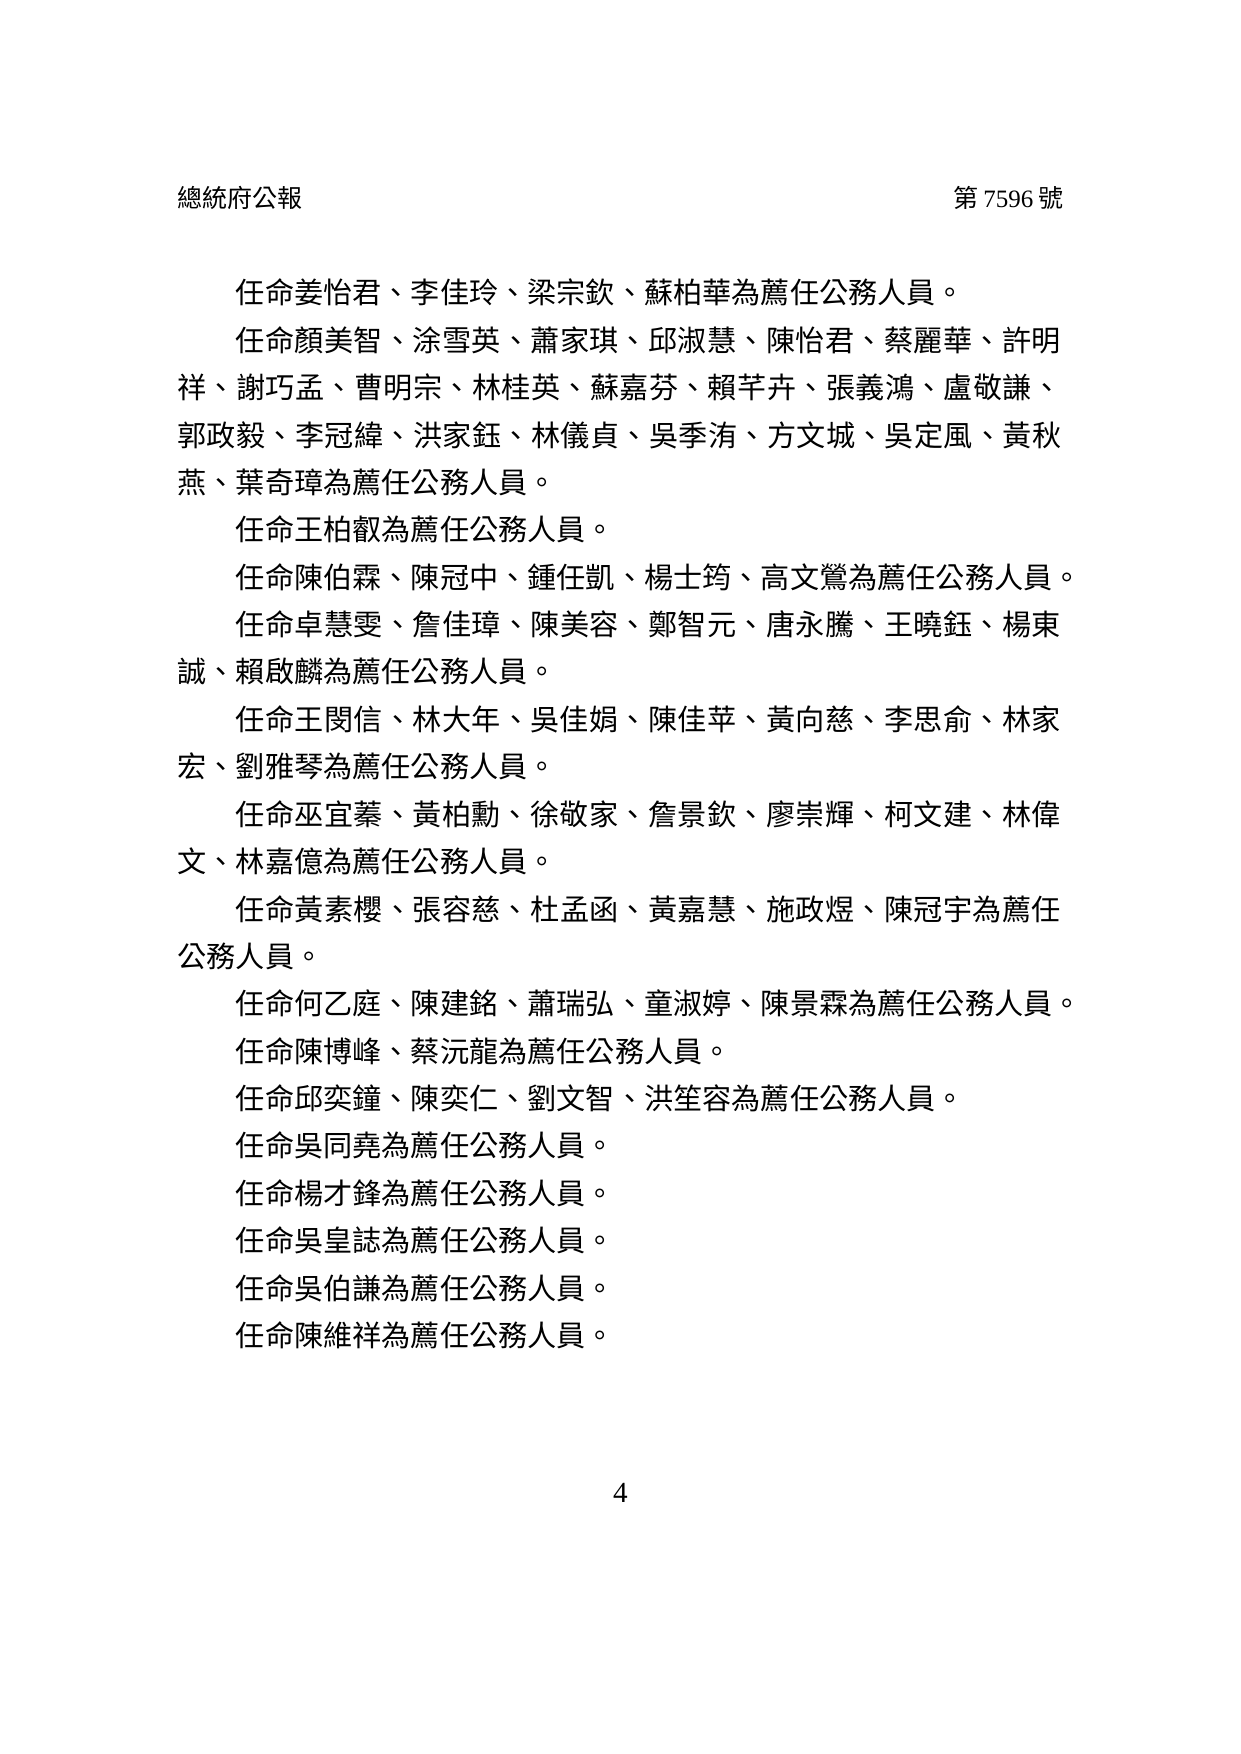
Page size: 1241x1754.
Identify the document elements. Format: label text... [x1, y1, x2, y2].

text 任命吳伯謙為薦任公務人員。 [177, 1261, 1063, 1308]
text 任命王閔信、林大年、吳佳娟、陳佳苹、黃向慈、李思俞、林家宏、劉雅琴為薦任公務人員。 [177, 692, 1063, 787]
text 任命陳維祥為薦任公務人員。 [177, 1308, 1063, 1356]
text 任命黃素櫻、張容慈、杜孟函、黃嘉慧、施政煜、陳冠宇為薦任公務人員。 [177, 882, 1063, 977]
text 任命姜怡君、李佳玲、梁宗欽、蘇柏華為薦任公務人員。 [177, 266, 1063, 313]
text 任命卓慧雯、詹佳璋、陳美容、鄭智元、唐永騰、王曉鈺、楊東誠、賴啟麟為薦任公務人員。 [177, 598, 1063, 692]
text 任命何乙庭、陳建銘、蕭瑞弘、童淑婷、陳景霖為薦任公務人員。 [177, 977, 1063, 1024]
text 任命吳同堯為薦任公務人員。 [177, 1119, 1063, 1166]
text 任命巫宜蓁、黃柏勳、徐敬家、詹景欽、廖崇輝、柯文建、林偉文、林嘉億為薦任公務人員。 [177, 787, 1063, 882]
text 任命邱奕鐘、陳奕仁、劉文智、洪笙容為薦任公務人員。 [177, 1072, 1063, 1119]
text 任命陳伯霖、陳冠中、鍾任凱、楊士筠、高文鶯為薦任公務人員。 [177, 550, 1063, 598]
text 任命吳皇誌為薦任公務人員。 [177, 1214, 1063, 1261]
text 任命陳博峰、蔡沅龍為薦任公務人員。 [177, 1024, 1063, 1072]
text 任命王柏叡為薦任公務人員。 [177, 503, 1063, 550]
text 任命楊才鋒為薦任公務人員。 [177, 1166, 1063, 1214]
text 任命顏美智、涂雪英、蕭家琪、邱淑慧、陳怡君、蔡麗華、許明祥、謝巧孟、曹明宗、林桂英、蘇嘉芬、賴芊卉、張義鴻、盧敬謙、郭政毅、李冠緯、洪家鈺、林儀貞、吳季洧、方文城、吳定風、黃秋燕、葉奇璋為薦任公務人員。 [177, 313, 1063, 503]
